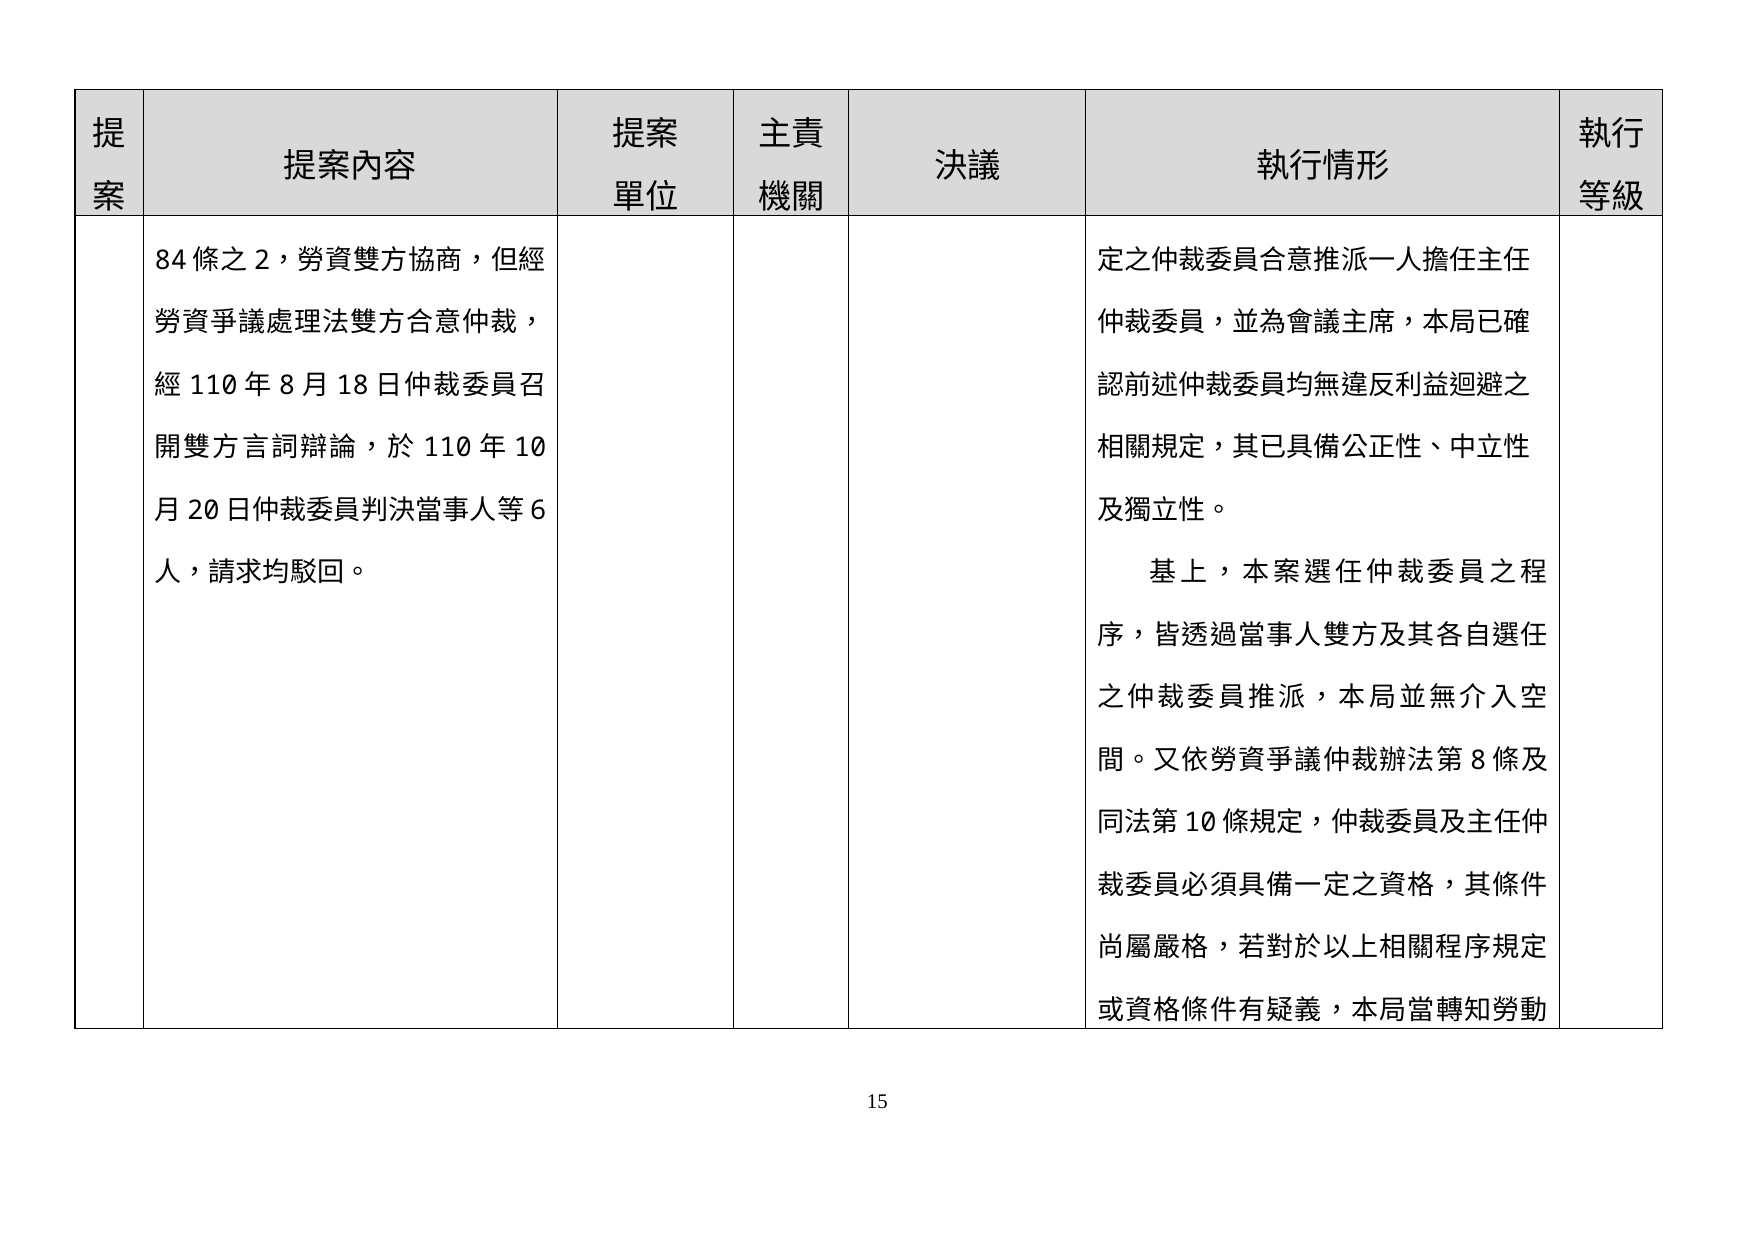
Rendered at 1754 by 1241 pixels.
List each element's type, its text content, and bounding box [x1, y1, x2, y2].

table_cell [558, 216, 733, 1028]
table_cell [1560, 216, 1662, 1028]
table_header 提案 [76, 90, 143, 215]
table_header 決議 [849, 90, 1085, 215]
table_cell 定之仲裁委員合意推派一人擔任主任仲裁委員，並為會議主席，本局已確認前述仲裁委員均無違反利益迴避之相關規定，其已具備公正性、中立性及獨立性。 基上，本案選任仲裁委員之程序，皆透過當事人雙方及其各自選任之仲裁委員推派，本局並無介入空間。又依勞資爭議仲裁辦法第8條及同法第10條規定，仲裁委員及主任仲裁委員必須具備一定之資格，其條件尚屬嚴格，若對於以上相關程序規定或資格條件有疑義，本局當轉知勞動 [1086, 216, 1559, 1028]
table_header 執行情形 [1086, 90, 1559, 215]
table_cell [76, 216, 143, 1028]
table_cell [734, 216, 848, 1028]
table_header 提案 單位 [558, 90, 733, 215]
table_header 提案內容 [144, 90, 557, 215]
table_header 主責 機關 [734, 90, 848, 215]
table_cell [849, 216, 1085, 1028]
table_cell 84條之2，勞資雙方協商，但經勞資爭議處理法雙方合意仲裁，經110年8月18日仲裁委員召開雙方言詞辯論，於110年10月20日仲裁委員判決當事人等6人，請求均駁回。 [144, 216, 557, 1028]
table_header 執行等級 [1560, 90, 1662, 215]
